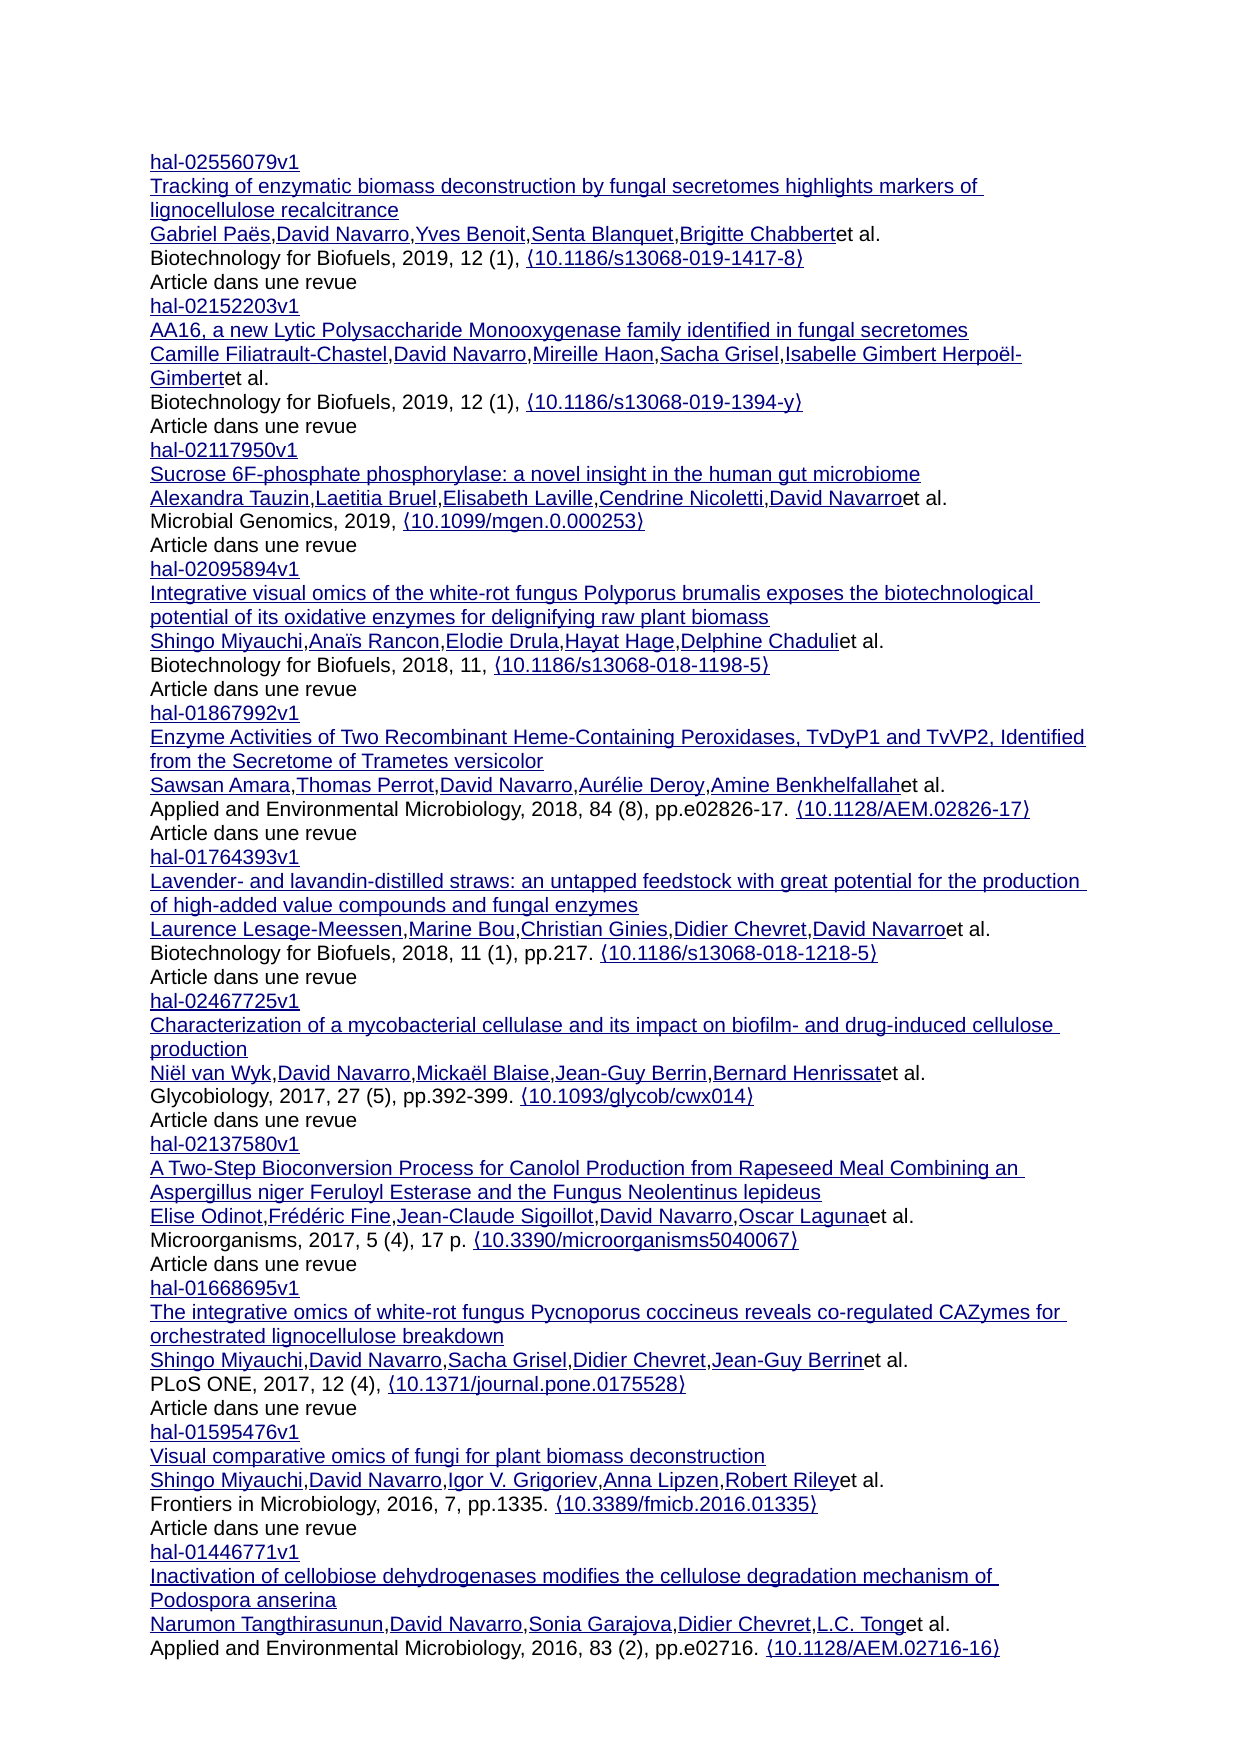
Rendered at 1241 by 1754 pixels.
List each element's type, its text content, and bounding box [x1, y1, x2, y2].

table_cell Integrative visual omics of the white-rot fungus Polyporus brumalis exposes the biotechnological potential of its oxidative enzymes for delignifying raw plant biomass Shingo Miyauchi,Anaïs Rancon,Elodie Drula,Hayat Hage,Delphine Chaduliet al. Biotechnology for Biofuels, 2018, 11, ⟨10.1186/s13068-018-1198-5⟩ Article dans une revue hal-01867992v1 [150, 581, 1090, 725]
table_cell Characterization of a mycobacterial cellulase and its impact on biofilm- and drug-induced cellulose production Niël van Wyk,David Navarro,Mickaël Blaise,Jean-Guy Berrin,Bernard Henrissatet al. Glycobiology, 2017, 27 (5), pp.392-399. ⟨10.1093/glycob/cwx014⟩ Article dans une revue hal-02137580v1 [150, 1013, 1090, 1156]
table_cell Enzyme Activities of Two Recombinant Heme-Containing Peroxidases, TvDyP1 and TvVP2, Identified from the Secretome of Trametes versicolor Sawsan Amara,Thomas Perrot,David Navarro,Aurélie Deroy,Amine Benkhelfallahet al. Applied and Environmental Microbiology, 2018, 84 (8), pp.e02826-17. ⟨10.1128/AEM.02826-17⟩ Article dans une revue hal-01764393v1 [150, 725, 1090, 869]
table_cell A Two-Step Bioconversion Process for Canolol Production from Rapeseed Meal Combining an Aspergillus niger Feruloyl Esterase and the Fungus Neolentinus lepideus Elise Odinot,Frédéric Fine,Jean-Claude Sigoillot,David Navarro,Oscar Lagunaet al. Microorganisms, 2017, 5 (4), 17 p. ⟨10.3390/microorganisms5040067⟩ Article dans une revue hal-01668695v1 [150, 1156, 1090, 1300]
table_cell Lavender- and lavandin-distilled straws: an untapped feedstock with great potential for the production of high-added value compounds and fungal enzymes Laurence Lesage-Meessen,Marine Bou,Christian Ginies,Didier Chevret,David Navarroet al. Biotechnology for Biofuels, 2018, 11 (1), pp.217. ⟨10.1186/s13068-018-1218-5⟩ Article dans une revue hal-02467725v1 [150, 869, 1090, 1012]
table_cell Inactivation of cellobiose dehydrogenases modifies the cellulose degradation mechanism of Podospora anserina Narumon Tangthirasunun,David Navarro,Sonia Garajova,Didier Chevret,L.C. Tonget al. Applied and Environmental Microbiology, 2016, 83 (2), pp.e02716. ⟨10.1128/AEM.02716-16⟩ [150, 1564, 1090, 1659]
table_cell The integrative omics of white-rot fungus Pycnoporus coccineus reveals co-regulated CAZymes for orchestrated lignocellulose breakdown Shingo Miyauchi,David Navarro,Sacha Grisel,Didier Chevret,Jean-Guy Berrinet al. PLoS ONE, 2017, 12 (4), ⟨10.1371/journal.pone.0175528⟩ Article dans une revue hal-01595476v1 [150, 1300, 1090, 1444]
table_cell Sucrose 6F-phosphate phosphorylase: a novel insight in the human gut microbiome Alexandra Tauzin,Laetitia Bruel,Elisabeth Laville,Cendrine Nicoletti,David Navarroet al. Microbial Genomics, 2019, ⟨10.1099/mgen.0.000253⟩ Article dans une revue hal-02095894v1 [150, 461, 1090, 581]
table_cell AA16, a new Lytic Polysaccharide Monooxygenase family identified in fungal secretomes Camille Filiatrault-Chastel,David Navarro,Mireille Haon,Sacha Grisel,Isabelle Gimbert Herpoël-Gimbertet al. Biotechnology for Biofuels, 2019, 12 (1), ⟨10.1186/s13068-019-1394-y⟩ Article dans une revue hal-02117950v1 [150, 318, 1090, 461]
table_cell Visual comparative omics of fungi for plant biomass deconstruction Shingo Miyauchi,David Navarro,Igor V. Grigoriev,Anna Lipzen,Robert Rileyet al. Frontiers in Microbiology, 2016, 7, pp.1335. ⟨10.3389/fmicb.2016.01335⟩ Article dans une revue hal-01446771v1 [150, 1444, 1090, 1563]
table_cell hal-02556079v1 [150, 150, 1090, 174]
table_cell Tracking of enzymatic biomass deconstruction by fungal secretomes highlights markers of lignocellulose recalcitrance Gabriel Paës,David Navarro,Yves Benoit,Senta Blanquet,Brigitte Chabbertet al. Biotechnology for Biofuels, 2019, 12 (1), ⟨10.1186/s13068-019-1417-8⟩ Article dans une revue hal-02152203v1 [150, 174, 1090, 318]
